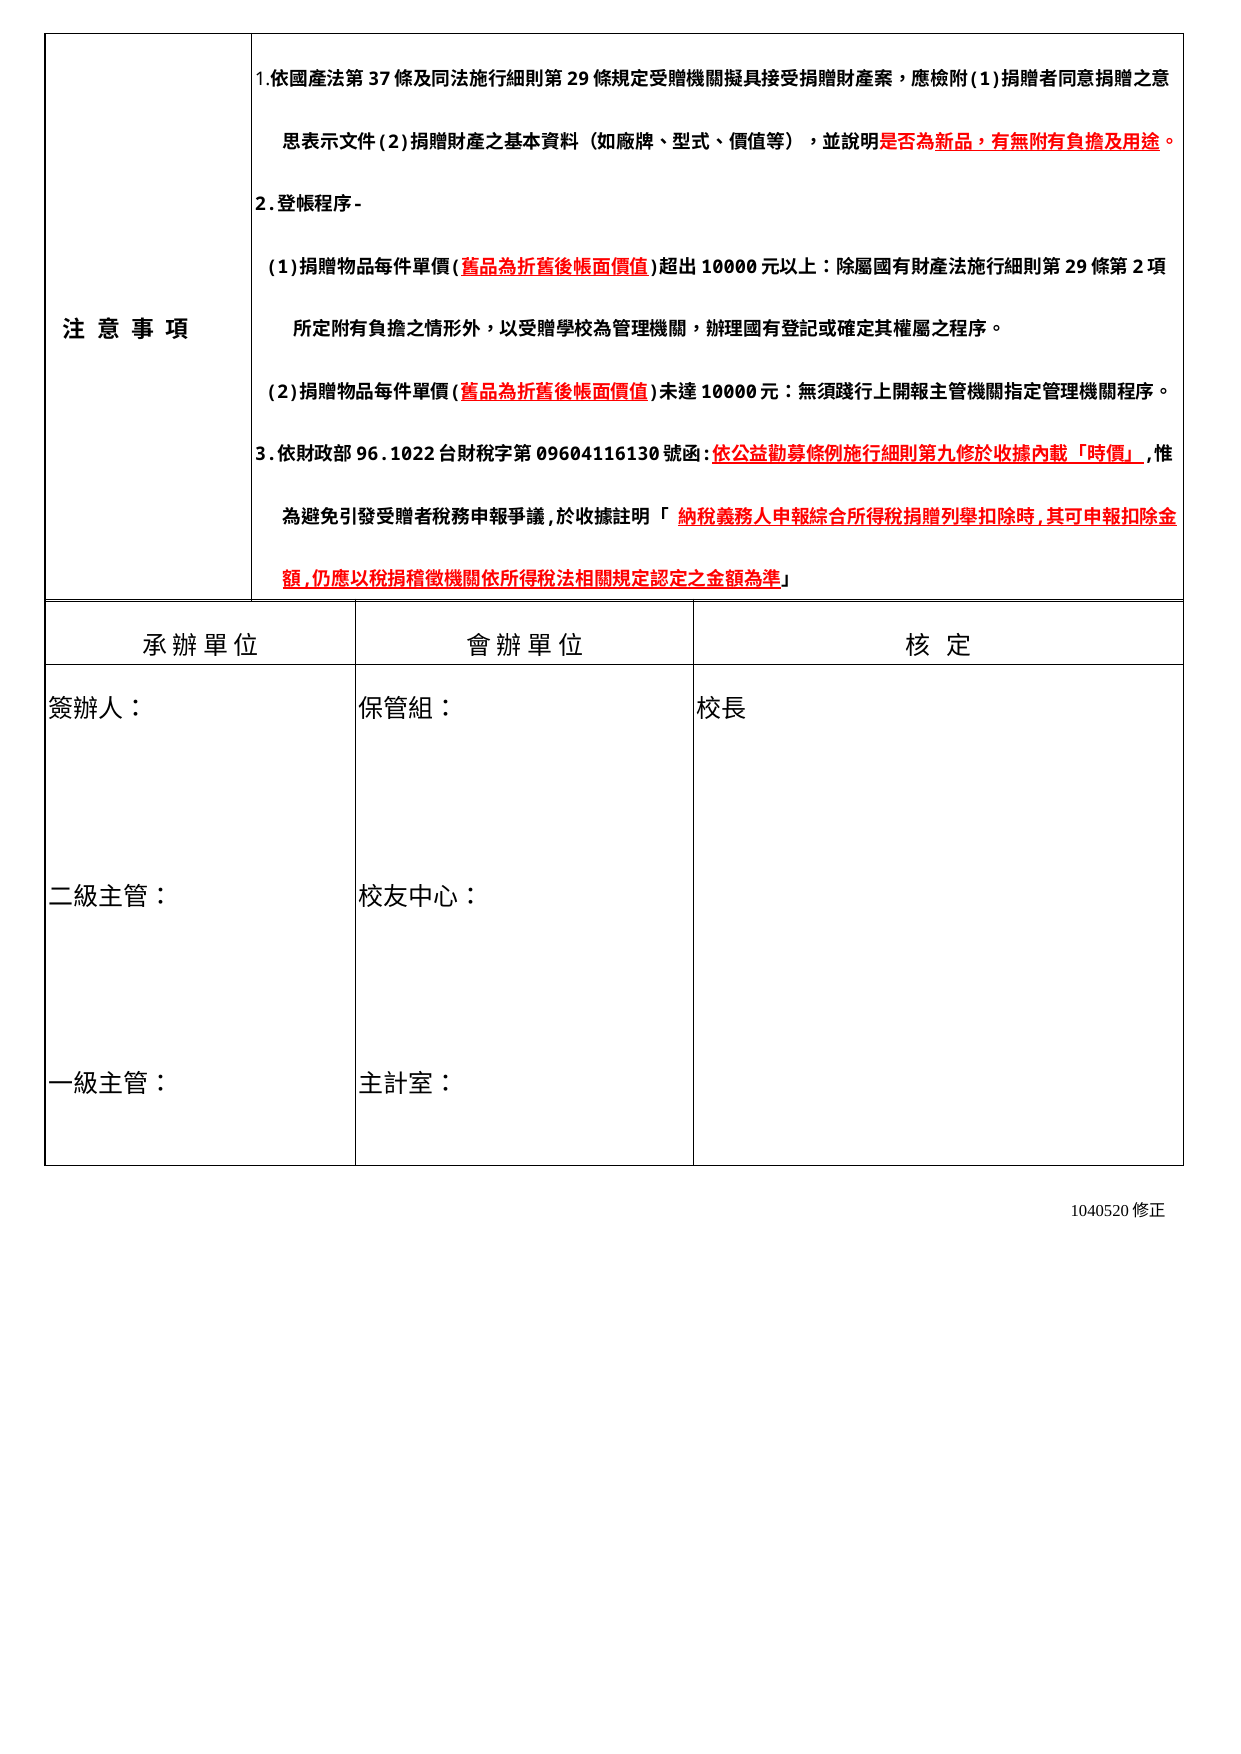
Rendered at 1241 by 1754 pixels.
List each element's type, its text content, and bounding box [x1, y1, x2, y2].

table_cell 核 定 [694, 602, 1183, 664]
table_cell 簽辦人： 二級主管： 一級主管： [46, 665, 355, 1165]
text 1040520修正 [75, 1166, 1165, 1229]
table_cell 校長 [694, 665, 1183, 1165]
table_cell 注 意 事 項 [46, 34, 251, 598]
table_cell 會 辦 單 位 [356, 602, 693, 664]
table_cell 保管組： 校友中心： 主計室： [356, 665, 693, 1165]
table_cell 1.依國產法第37條及同法施行細則第29條規定受贈機關擬具接受捐贈財產案，應檢附(1)捐贈者同意捐贈之意思表示文件(2)捐贈財產之基本資料（如廠牌、型式、價值等），並說明是否為新品，有無附有負擔及用途。 2.登帳程序- (1)捐贈物品每件單價(舊品為折舊後帳面價值)超出10000元以上：除屬國有財產法施行細則第29條第2項所定附有負擔之情形外，以受贈學校為管理機關，辦理國有登記或確定其權屬之程序。 (2)捐贈物品每件單價(舊品為折舊後帳面價值)未達10000元：無須踐行上開報主管機關指定管理機關程序。 3.依財政部96.1022台財稅字第09604116130號函:依公益勸募條例施行細則第九修於收據內載「時價」,惟為避免引發受贈者稅務申報爭議,於收據註明「 納稅義務人申報綜合所得稅捐贈列舉扣除時,其可申報扣除金額,仍應以稅捐稽徵機關依所得稅法相關規定認定之金額為準」 [252, 34, 1183, 598]
table_cell 承 辦 單 位 [46, 602, 355, 664]
